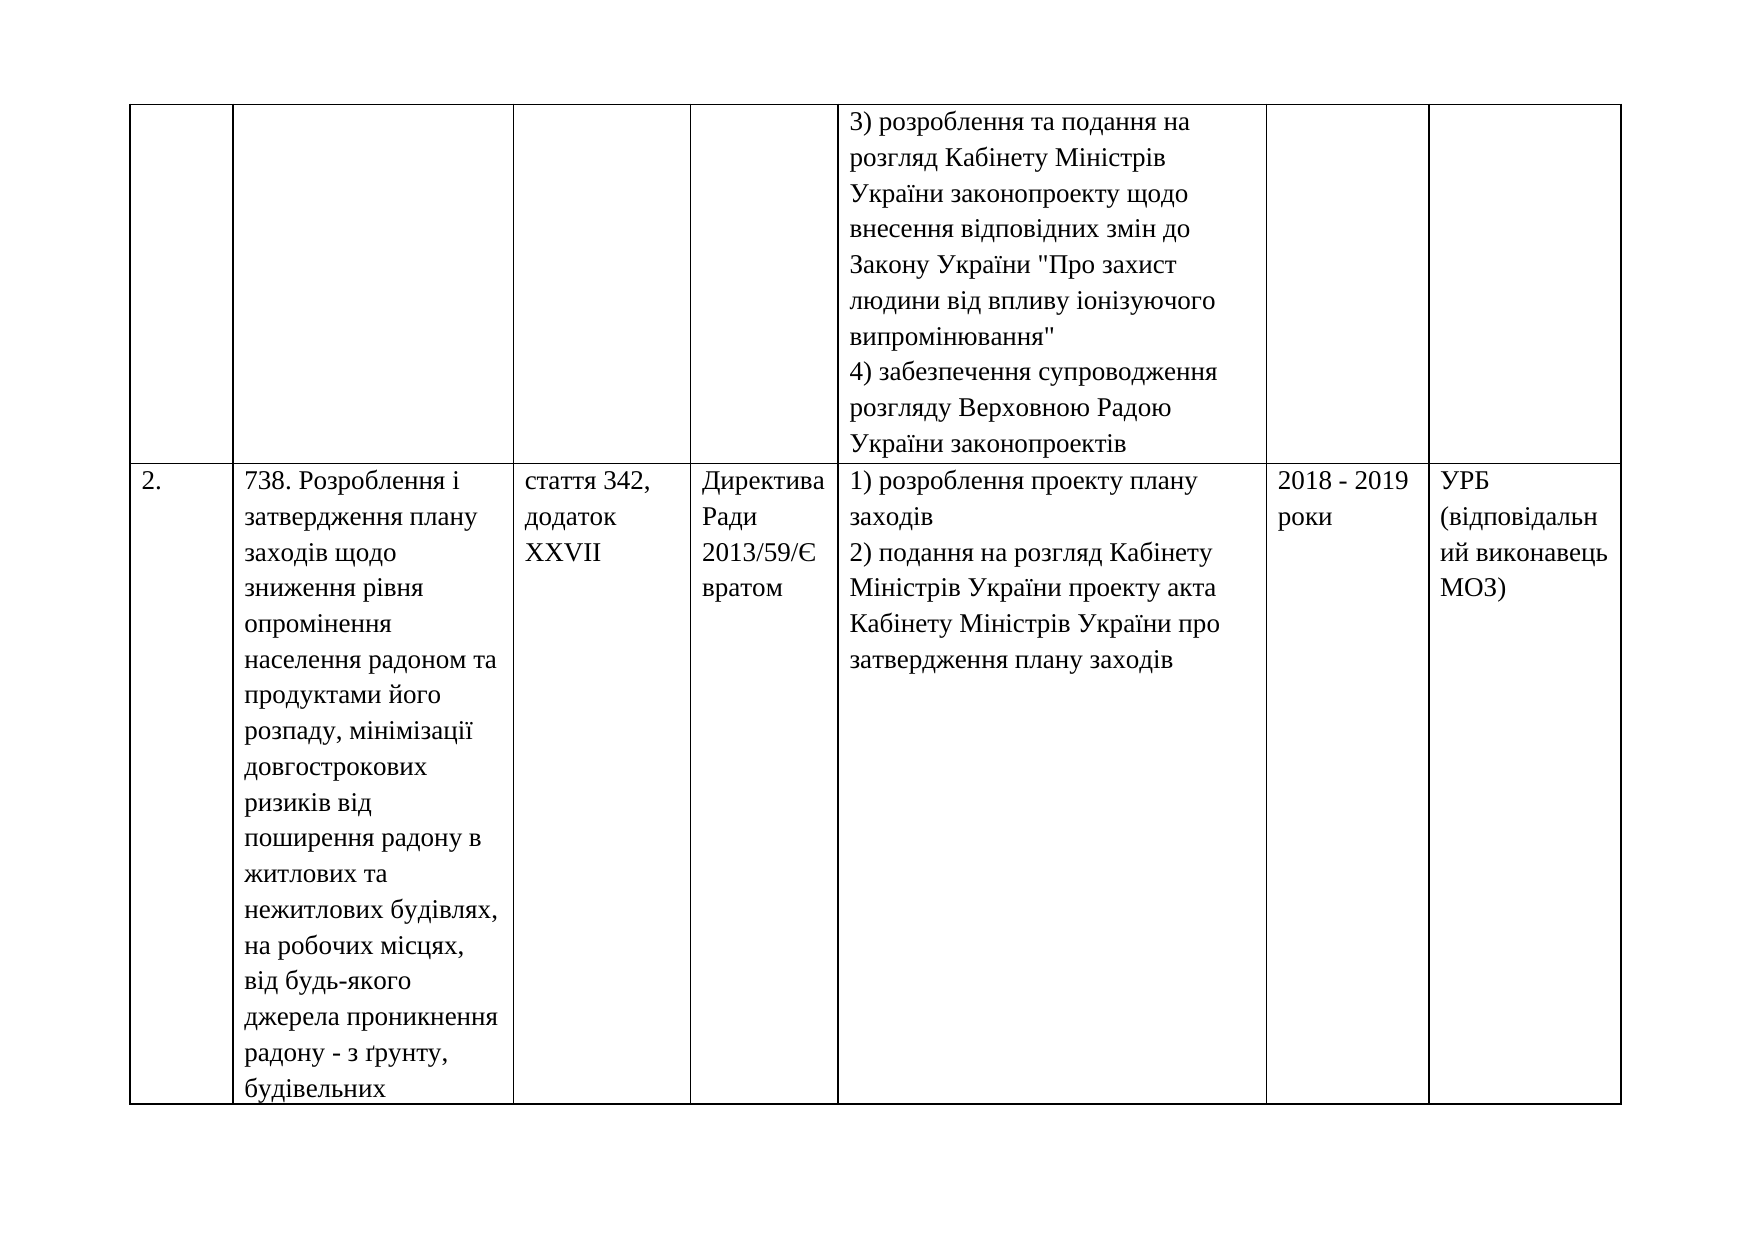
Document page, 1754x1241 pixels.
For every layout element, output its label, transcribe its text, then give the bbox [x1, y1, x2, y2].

table_cell [234, 105, 513, 462]
table_cell УРБ (відповідальний виконавець МОЗ) [1430, 464, 1620, 1103]
table_cell 2. [131, 464, 232, 1103]
table_cell [514, 105, 690, 462]
table_cell стаття 342, додаток XXVII [514, 464, 690, 1103]
table_cell 2018 - 2019 роки [1267, 464, 1428, 1103]
table_cell [131, 105, 232, 462]
table_cell 738. Розроблення і затвердження плану заходів щодо зниження рівня опромінення населення радоном та продуктами його розпаду, мінімізації довгострокових ризиків від поширення радону в житлових та нежитлових будівлях, на робочих місцях, від будь-якого джерела проникнення радону - з ґрунту, будівельних [234, 464, 513, 1103]
table_cell [691, 105, 837, 462]
table_cell 1) розроблення проекту плану заходів 2) подання на розгляд Кабінету Міністрів України проекту акта Кабінету Міністрів України про затвердження плану заходів [839, 464, 1266, 1103]
table_cell [1267, 105, 1428, 462]
table_cell Директива Ради 2013/59/Євратом [691, 464, 837, 1103]
table_cell 3) розроблення та подання на розгляд Кабінету Міністрів України законопроекту щодо внесення відповідних змін до Закону України "Про захист людини від впливу іонізуючого випромінювання" 4) забезпечення супроводження розгляду Верховною Радою України законопроектів [839, 105, 1266, 462]
table_cell [1430, 105, 1620, 462]
